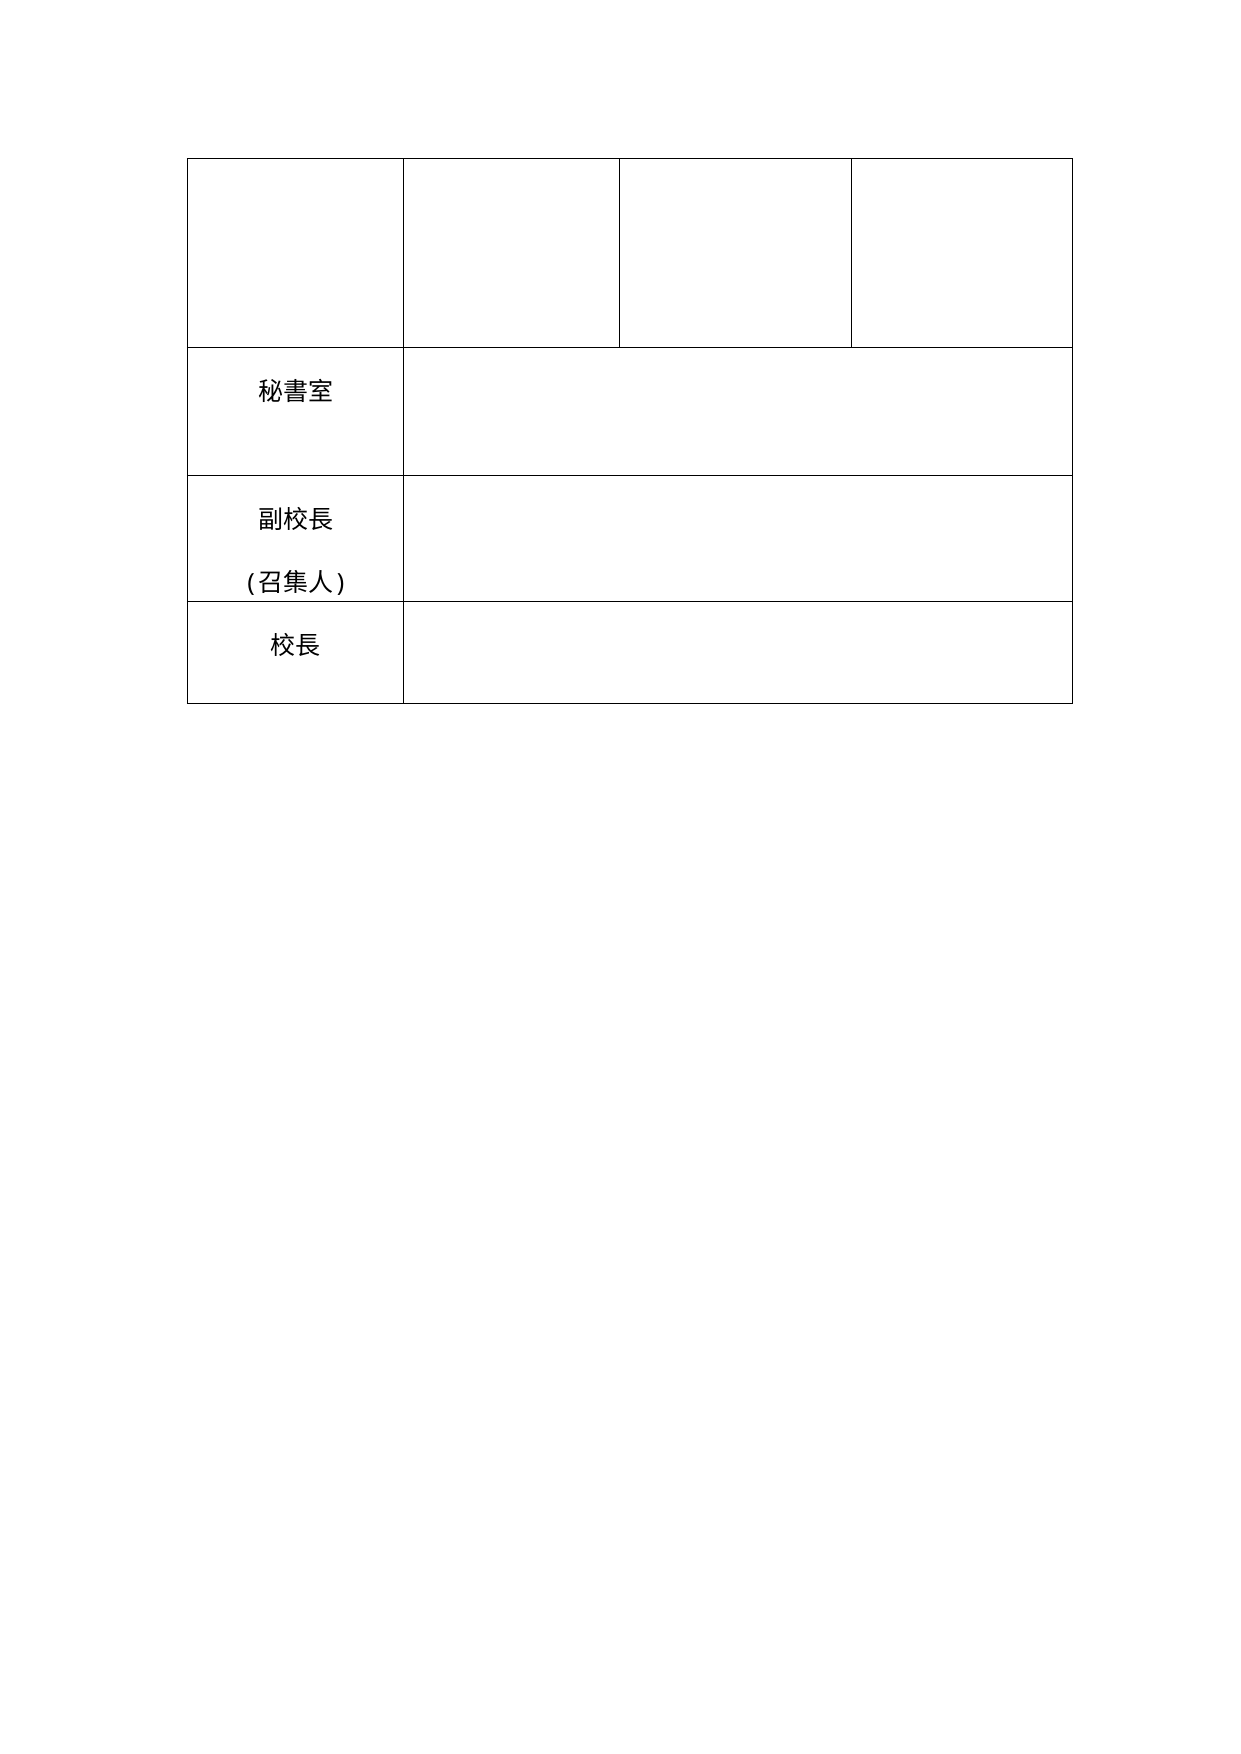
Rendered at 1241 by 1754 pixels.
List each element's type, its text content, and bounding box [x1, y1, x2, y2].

table_cell 校長 [188, 602, 403, 703]
table_cell [852, 159, 1072, 347]
table_cell [404, 159, 619, 347]
table_cell [404, 476, 1072, 601]
table_cell [188, 159, 403, 347]
table_cell [404, 602, 1072, 703]
table_cell [620, 159, 851, 347]
table_cell 秘書室 [188, 348, 403, 475]
table_cell 副校長 (召集人) [188, 476, 403, 601]
table_cell [404, 348, 1072, 475]
